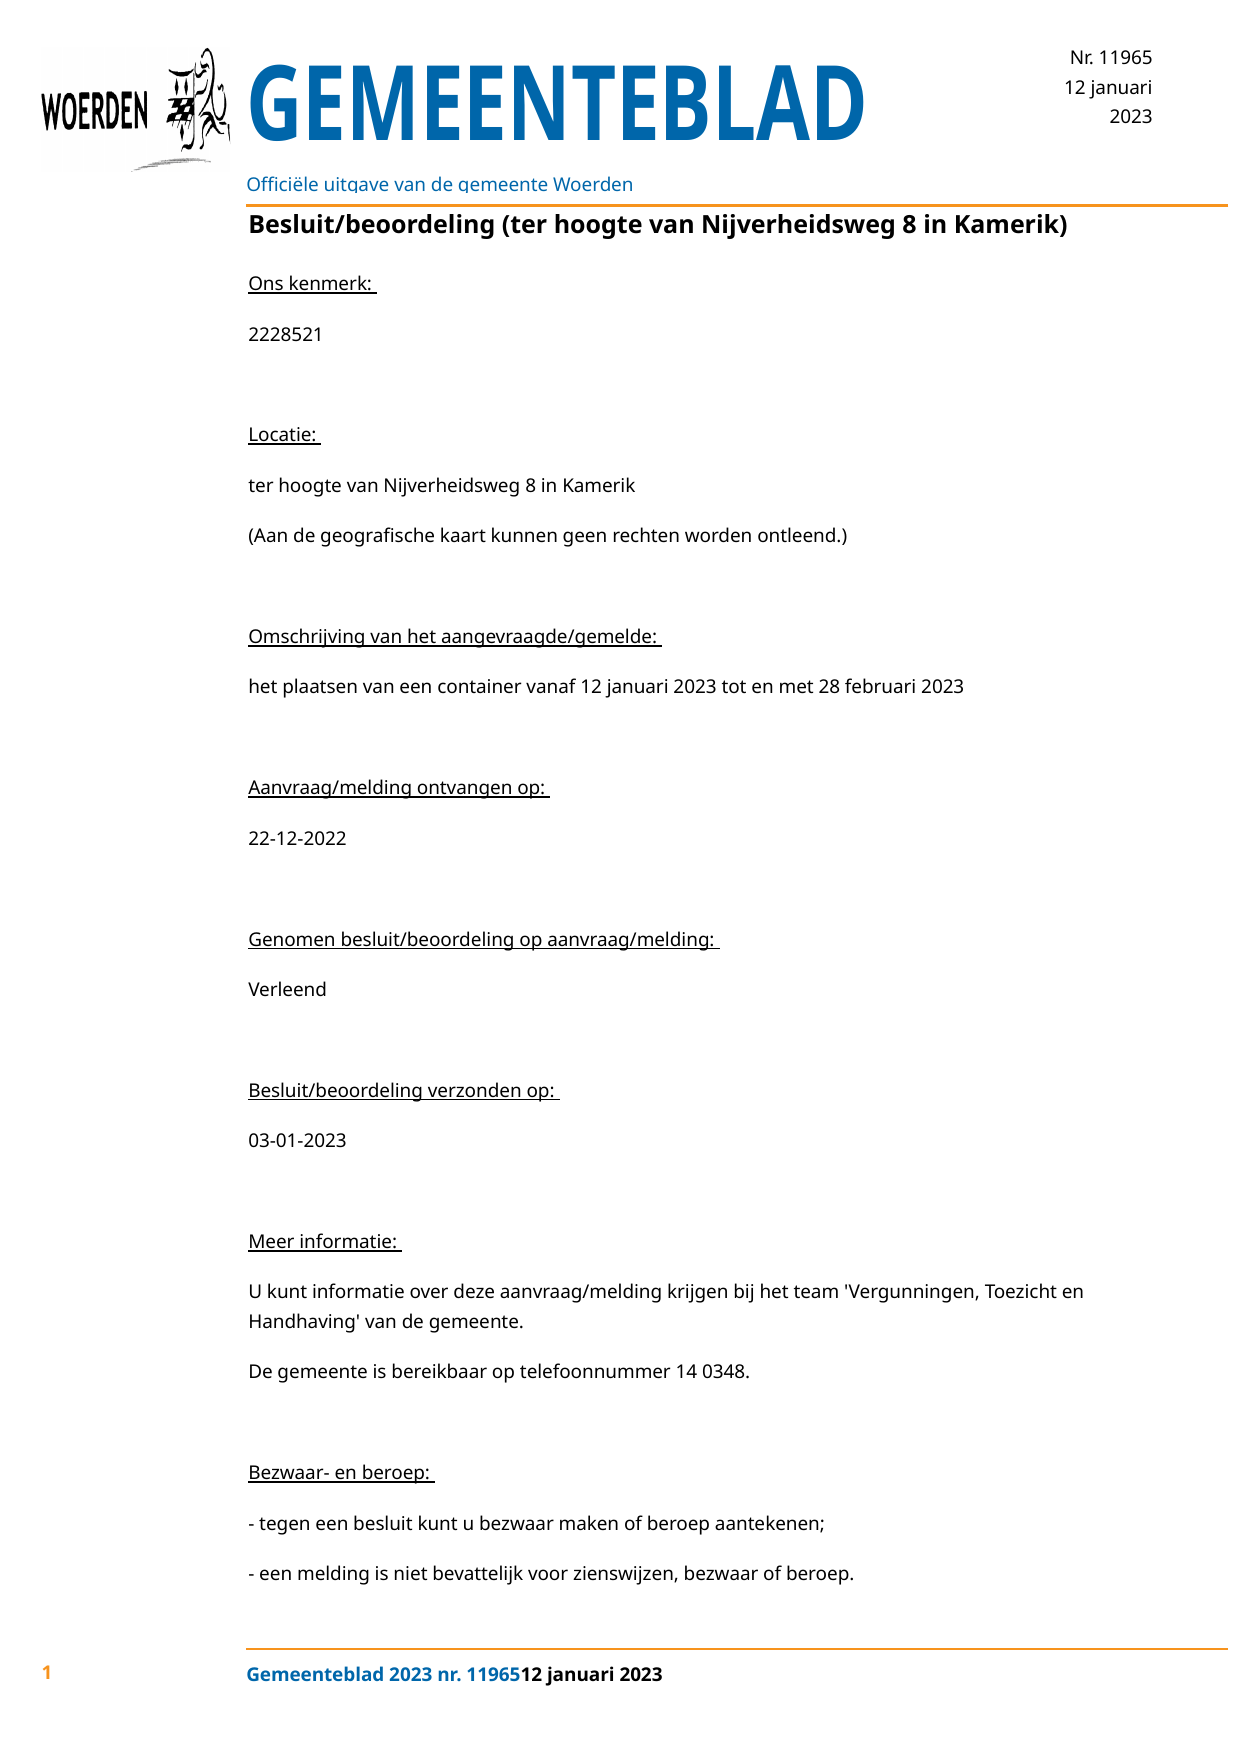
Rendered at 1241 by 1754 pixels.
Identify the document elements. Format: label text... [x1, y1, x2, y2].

picture [41, 47, 231, 172]
text U kunt informatie over deze aanvraag/melding krijgen bij het team 'Vergunningen, Toezicht en Handhaving' van de gemeente. [248, 1279, 1152, 1334]
text Verleend [248, 976, 1152, 1002]
text Ons kenmerk: [248, 270, 1152, 296]
text Bezwaar- en beroep: [248, 1459, 1152, 1485]
text - een melding is niet bevattelijk voor zienswijzen, bezwaar of beroep. [248, 1560, 1152, 1586]
text Besluit/beoordeling verzonden op: [248, 1077, 1152, 1103]
text 03-01-2023 [248, 1127, 1152, 1153]
text Besluit/beoordeling (ter hoogte van Nijverheidsweg 8 in Kamerik) [248, 207, 1152, 241]
text 22-12-2022 [248, 825, 1152, 851]
text het plaatsen van een container vanaf 12 januari 2023 tot en met 28 februari 2023 [248, 674, 1152, 699]
text Meer informatie: [248, 1228, 1152, 1254]
text Locatie: [248, 422, 1152, 447]
text ter hoogte van Nijverheidsweg 8 in Kamerik [248, 472, 1152, 498]
text Aanvraag/melding ontvangen op: [248, 774, 1152, 800]
text Omschrijving van het aangevraagde/gemelde: [248, 623, 1152, 649]
text 2228521 [248, 321, 1152, 346]
text De gemeente is bereikbaar op telefoonnummer 14 0348. [248, 1359, 1152, 1384]
text - tegen een besluit kunt u bezwaar maken of beroep aantekenen; [248, 1510, 1152, 1536]
text (Aan de geografische kaart kunnen geen rechten worden ontleend.) [248, 522, 1152, 548]
text Genomen besluit/beoordeling op aanvraag/melding: [248, 926, 1152, 951]
